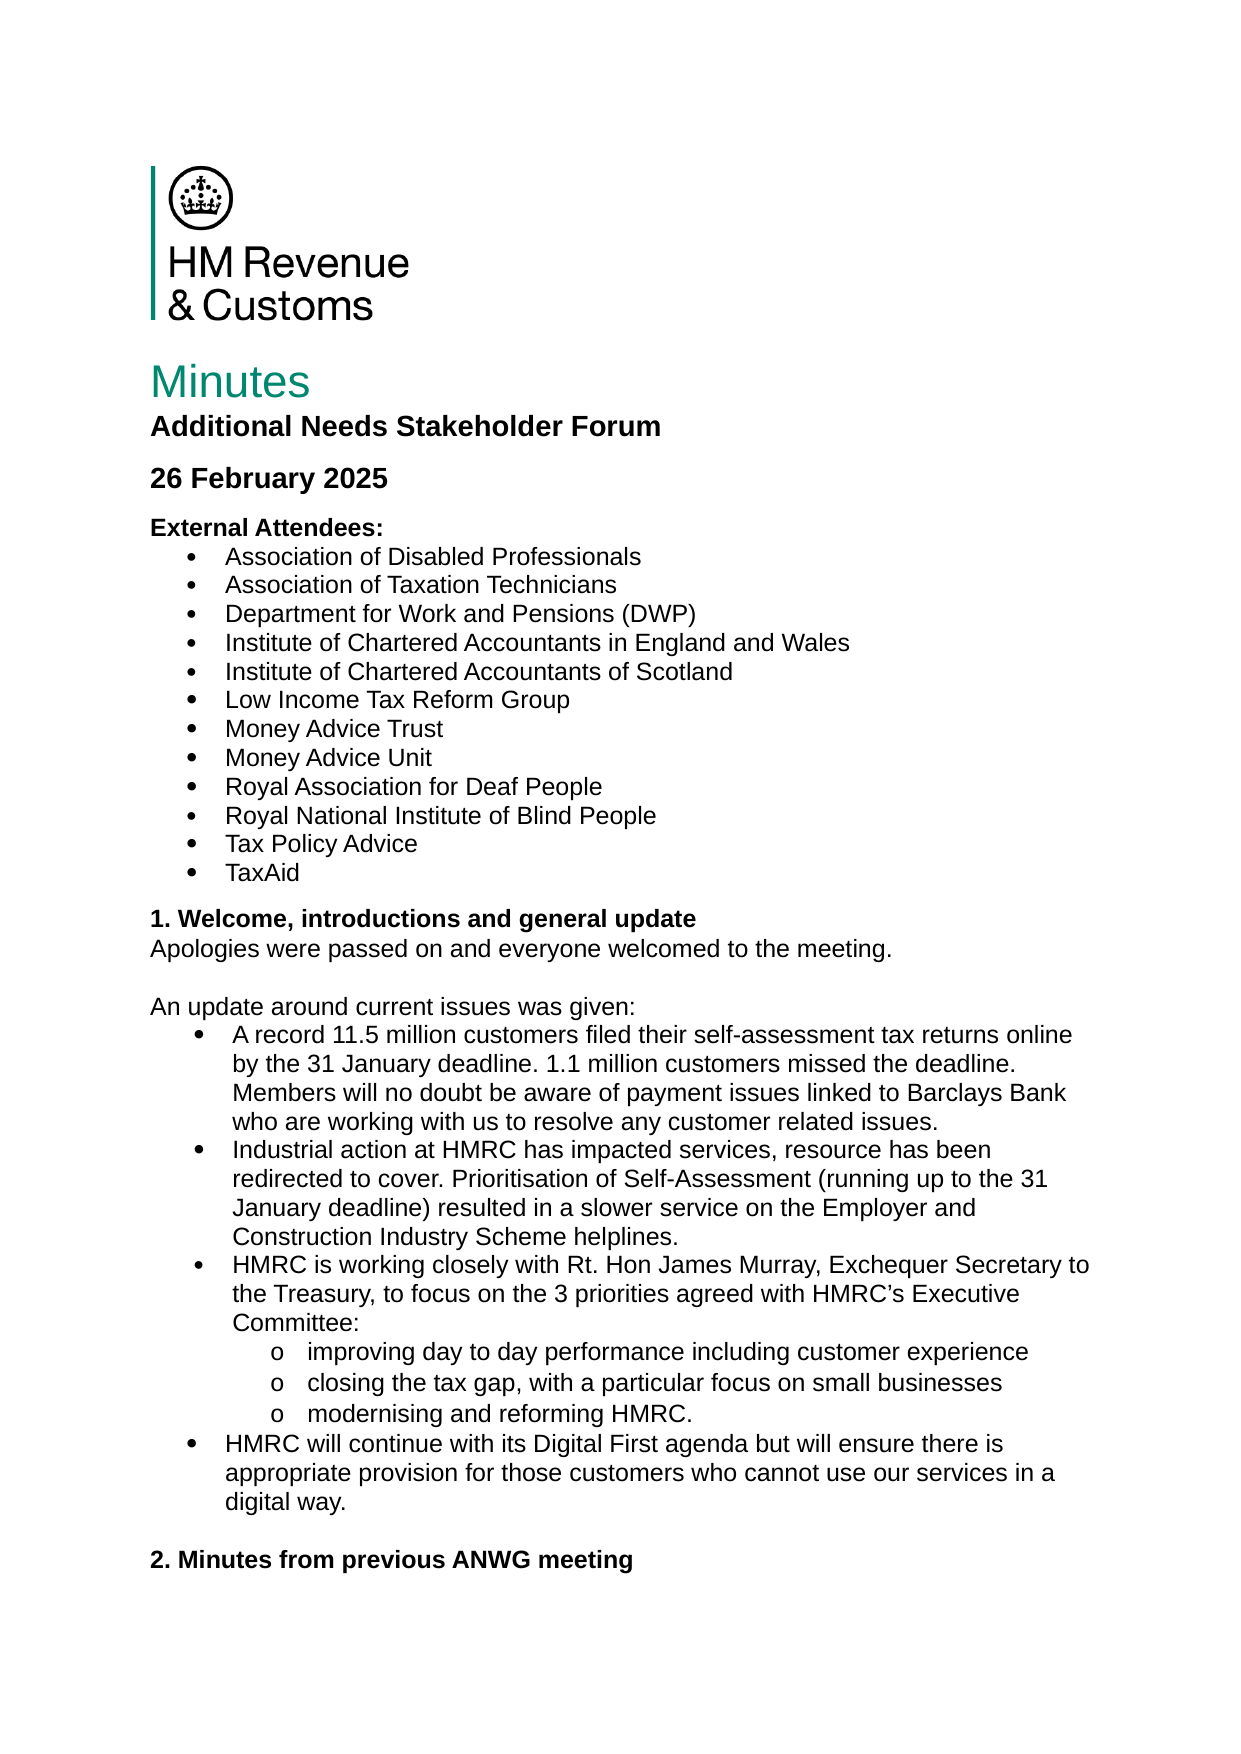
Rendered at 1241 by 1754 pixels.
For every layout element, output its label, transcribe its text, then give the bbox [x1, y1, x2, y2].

list modernising and reforming HMRC. [269, 1398, 1090, 1429]
list Industrial action at HMRC has impacted services, resource has been redirected to cover. Prioritisation of Self-Assessment (running up to the 31 January deadline) resulted in a slower service on the Employer and Construction Industry Scheme helplines. [194, 1135, 1090, 1250]
list Association of Disabled Professionals [187, 542, 1090, 570]
text 26 February 2025 [150, 461, 1090, 494]
list improving day to day performance including customer experience [269, 1337, 1090, 1368]
list Institute of Chartered Accountants in England and Wales [187, 628, 1090, 657]
list Royal National Institute of Blind People [187, 801, 1090, 829]
text Minutes Additional Needs Stakeholder Forum [150, 355, 1090, 443]
list Money Advice Trust [187, 714, 1090, 743]
list HMRC is working closely with Rt. Hon James Murray, Exchequer Secretary to the Treasury, to focus on the 3 priorities agreed with HMRC’s Executive Committee: [194, 1250, 1090, 1337]
text An update around current issues was given: [150, 991, 1090, 1020]
list Royal Association for Deaf People [187, 772, 1090, 801]
list Association of Taxation Technicians [187, 570, 1090, 599]
list Institute of Chartered Accountants of Scotland [187, 657, 1090, 685]
list Tax Policy Advice [187, 829, 1090, 858]
list Department for Work and Pensions (DWP) [187, 599, 1090, 628]
text 2. Minutes from previous ANWG meeting [150, 1544, 1090, 1573]
list Low Income Tax Reform Group [187, 685, 1090, 714]
text 1. Welcome, introductions and general update [150, 904, 1090, 933]
list TaxAid [187, 858, 1090, 887]
list HMRC will continue with its Digital First agenda but will ensure there is appropriate provision for those customers who cannot use our services in a digital way. [187, 1429, 1090, 1516]
list A record 11.5 million customers filed their self-assessment tax returns online by the 31 January deadline. 1.1 million customers missed the deadline. Members will no doubt be aware of payment issues linked to Barclays Bank who are working with us to resolve any customer related issues. [194, 1020, 1090, 1135]
text External Attendees: [150, 513, 1090, 542]
list closing the tax gap, with a particular focus on small businesses [269, 1368, 1090, 1398]
text Apologies were passed on and everyone welcomed to the meeting. [150, 934, 1090, 963]
list Money Advice Unit [187, 743, 1090, 772]
